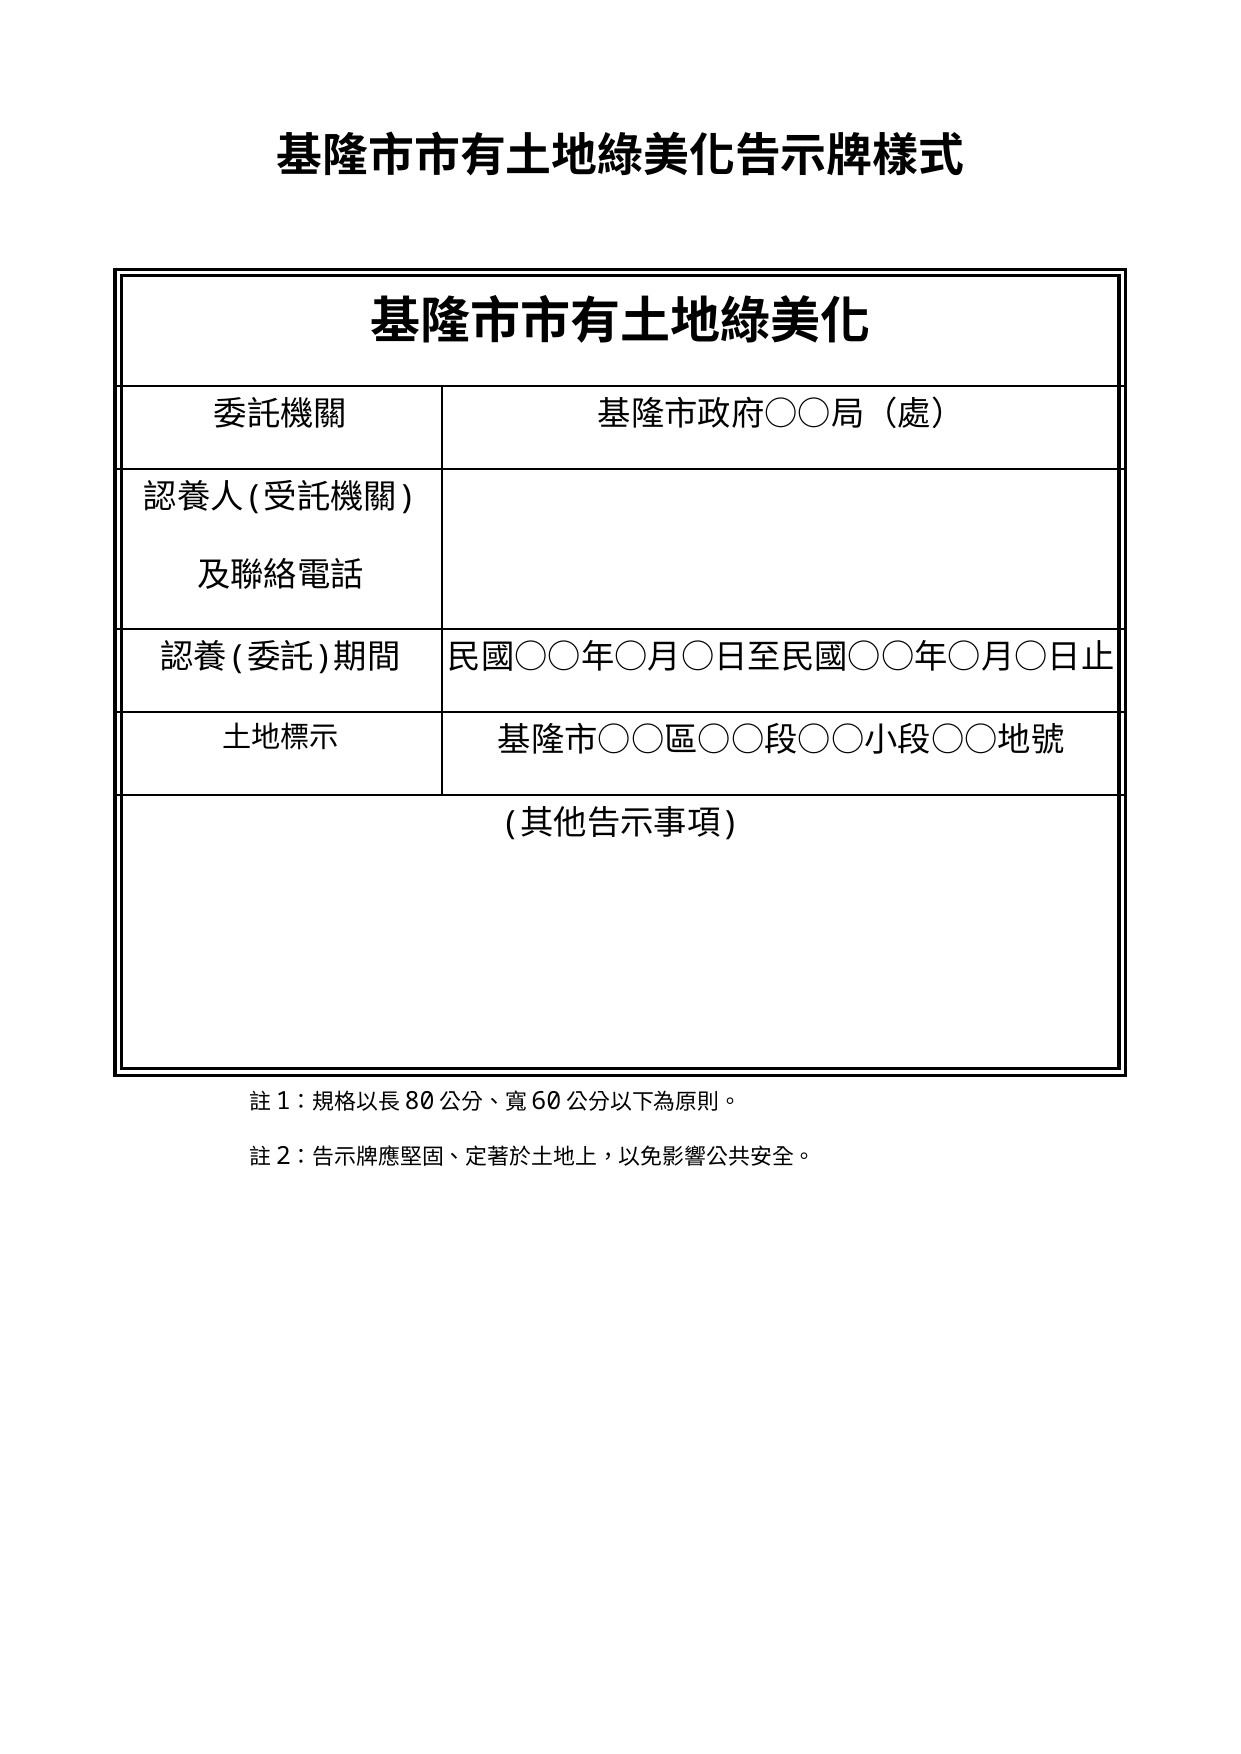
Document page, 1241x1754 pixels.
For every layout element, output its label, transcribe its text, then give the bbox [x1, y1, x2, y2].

table_cell [519, 1070, 660, 1074]
table_cell [660, 1077, 837, 1082]
table_cell 基隆市政府○○局（處） [443, 387, 1117, 467]
table_cell [519, 937, 660, 1001]
table_cell [838, 937, 1117, 1001]
table_cell [219, 874, 313, 937]
table_cell [838, 874, 1117, 937]
table_cell [314, 1077, 373, 1082]
table_cell [519, 874, 660, 937]
table_cell [373, 937, 433, 1001]
table_cell [442, 1077, 518, 1082]
table_cell [433, 937, 518, 1001]
table_cell [443, 470, 1117, 628]
text 註2：告示牌應堅固、定著於土地上，以免影響公共安全。 [249, 1138, 1122, 1172]
table_cell [219, 1077, 313, 1082]
table_cell [219, 1001, 313, 1067]
table_cell [219, 937, 313, 1001]
table_cell 民國○○年○月○日至民國○○年○月○日止 [443, 630, 1117, 711]
table_cell [433, 874, 518, 937]
table_cell [314, 937, 373, 1001]
table_cell (其他告示事項) [123, 796, 1117, 874]
table_cell [519, 1001, 660, 1067]
table_cell [373, 1001, 433, 1067]
table_cell [314, 1001, 373, 1067]
table_cell [838, 1067, 1122, 1074]
table_cell [118, 1077, 218, 1082]
table_cell [123, 874, 218, 937]
table_cell [433, 1077, 442, 1082]
table_cell [314, 874, 373, 937]
table_cell 認養(委託)期間 [123, 630, 441, 711]
table_cell [123, 1001, 218, 1067]
table_cell [519, 1077, 660, 1082]
table_cell [660, 937, 837, 1001]
text 註1：規格以長80公分、寬60公分以下為原則。 [249, 1082, 1122, 1116]
table_cell 委託機關 [123, 387, 441, 467]
table_cell [433, 1001, 518, 1067]
table_cell [660, 1001, 837, 1067]
table_cell [373, 874, 433, 937]
table_cell [123, 937, 218, 1001]
table_cell [118, 1067, 218, 1074]
table_cell [660, 1070, 837, 1074]
table_cell [373, 1070, 433, 1074]
table_cell [373, 1077, 433, 1082]
table_cell [314, 1070, 373, 1074]
table_cell 基隆市○○區○○段○○小段○○地號 [443, 713, 1117, 794]
table_header 基隆市市有土地綠美化 [118, 271, 1122, 385]
table_cell 土地標示 [123, 713, 441, 794]
table_cell [838, 1001, 1117, 1067]
table_cell [660, 874, 837, 937]
table_cell [219, 1070, 313, 1074]
table_cell [838, 1077, 1122, 1082]
table_cell [442, 1070, 518, 1074]
table_cell 認養人(受託機關) 及聯絡電話 [123, 470, 441, 628]
text 基隆市市有土地綠美化告示牌樣式 [118, 118, 1122, 184]
